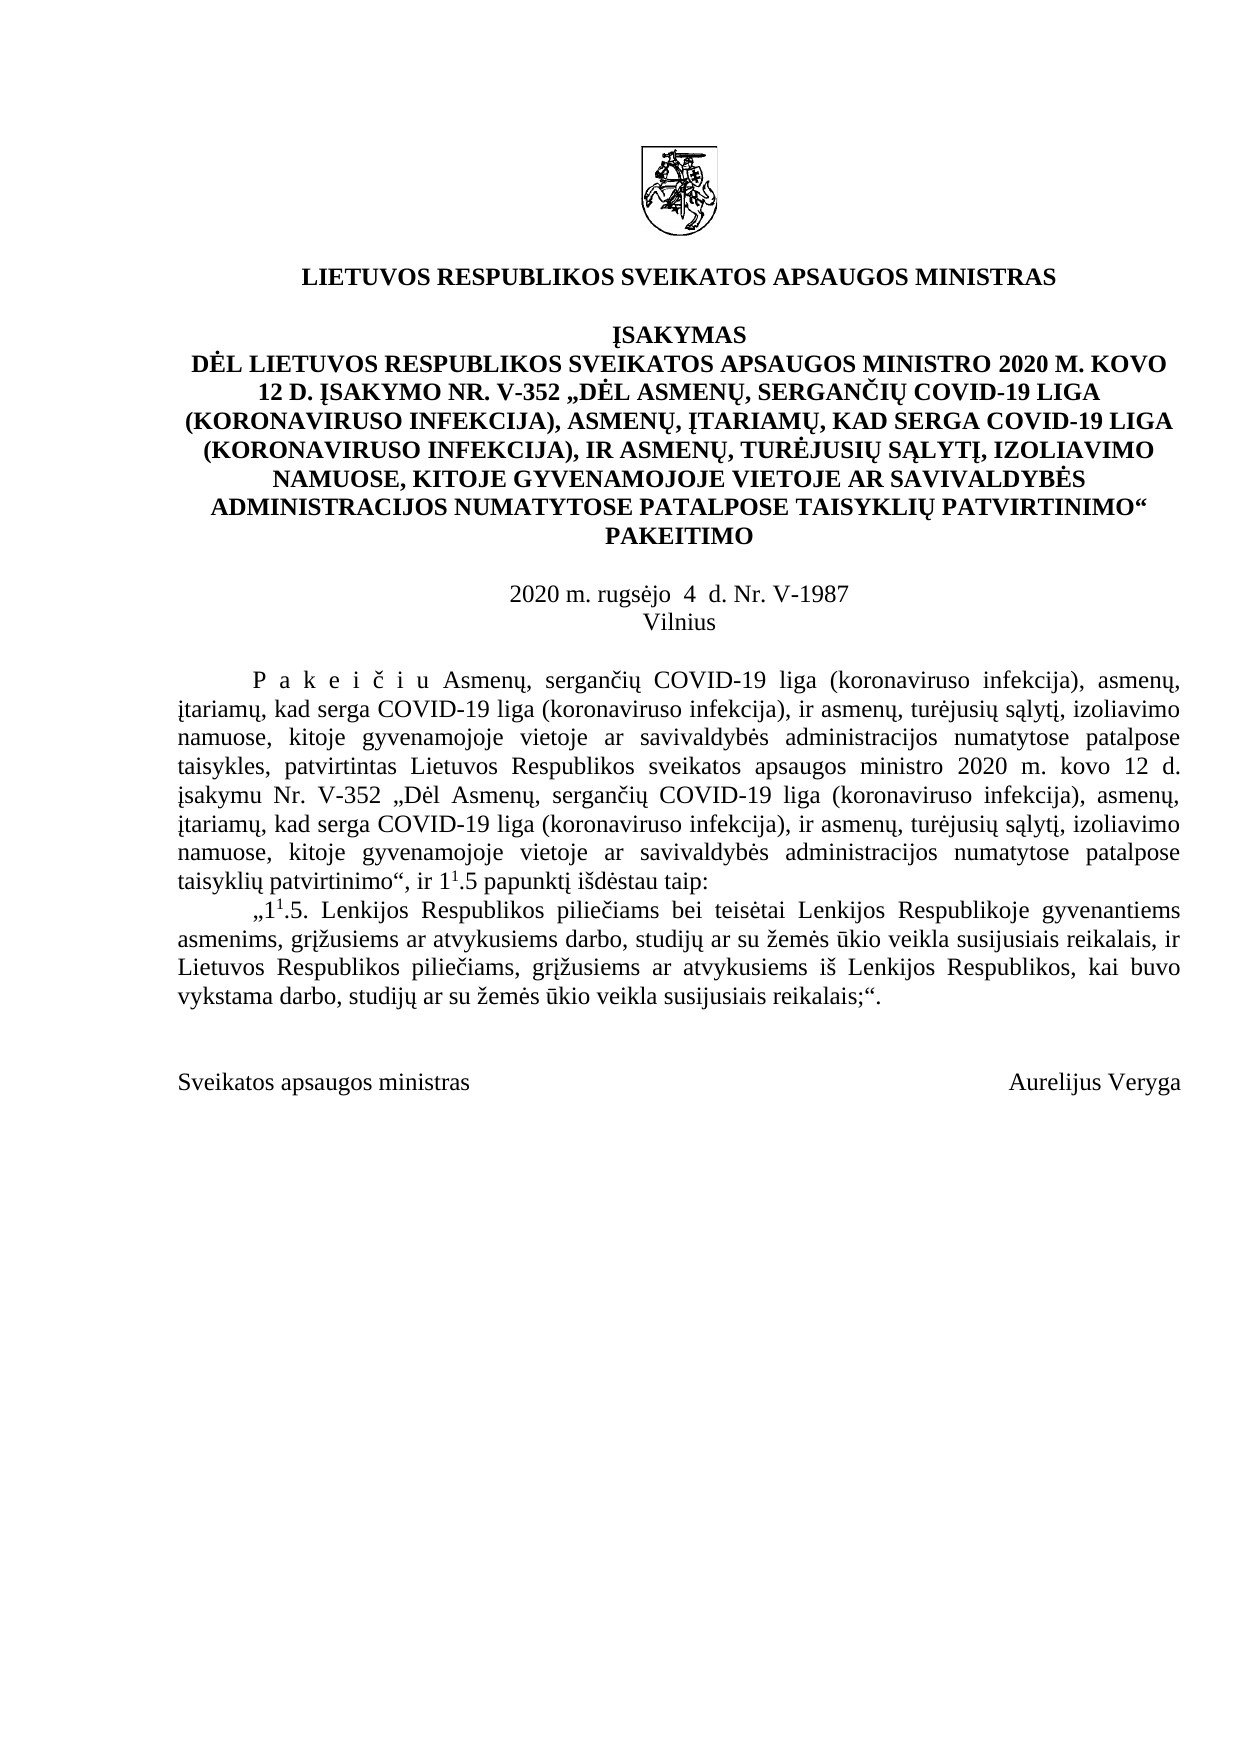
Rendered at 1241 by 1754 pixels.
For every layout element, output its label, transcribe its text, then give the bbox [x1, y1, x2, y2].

text 2020 m. rugsėjo 4 d. Nr. V-1987 Vilnius [177, 579, 1181, 636]
text P a k e i č i u Asmenų, sergančių COVID-19 liga (koronaviruso infekcija), asmenų, įtariamų, kad serga COVID-19 liga (koronaviruso infekcija), ir asmenų, turėjusių sąlytį, izoliavimo namuose, kitoje gyvenamojoje vietoje ar savivaldybės administracijos numatytose patalpose taisykles, patvirtintas Lietuvos Respublikos sveikatos apsaugos ministro 2020 m. kovo 12 d. įsakymu Nr. V-352 „Dėl Asmenų, sergančių COVID-19 liga (koronaviruso infekcija), asmenų, įtariamų, kad serga COVID-19 liga (koronaviruso infekcija), ir asmenų, turėjusių sąlytį, izoliavimo namuose, kitoje gyvenamojoje vietoje ar savivaldybės administracijos numatytose patalpose taisyklių patvirtinimo“, ir 11.5 papunktį išdėstau taip: [177, 665, 1181, 895]
text Sveikatos apsaugos ministras Aurelijus Veryga [177, 1067, 1181, 1096]
text „11.5. Lenkijos Respublikos piliečiams bei teisėtai Lenkijos Respublikoje gyvenantiems asmenims, grįžusiems ar atvykusiems darbo, studijų ar su žemės ūkio veikla susijusiais reikalais, ir Lietuvos Respublikos piliečiams, grįžusiems ar atvykusiems iš Lenkijos Respublikos, kai buvo vykstama darbo, studijų ar su žemės ūkio veikla susijusiais reikalais;“. [177, 895, 1181, 1010]
text DĖL LIETUVOS RESPUBLIKOS SVEIKATOS APSAUGOS MINISTRO 2020 M. KOVO 12 D. ĮSAKYMO NR. V-352 „DĖL ASMENŲ, SERGANČIŲ COVID-19 LIGA (KORONAVIRUSO INFEKCIJA), ASMENŲ, ĮTARIAMŲ, KAD SERGA COVID-19 LIGA (KORONAVIRUSO INFEKCIJA), IR ASMENŲ, TURĖJUSIŲ SĄLYTĮ, IZOLIAVIMO NAMUOSE, KITOJE GYVENAMOJOJE VIETOJE AR SAVIVALDYBĖS ADMINISTRACIJOS NUMATYTOSE PATALPOSE TAISYKLIŲ PATVIRTINIMO“ PAKEITIMO [177, 349, 1181, 550]
text LIETUVOS RESPUBLIKOS SVEIKATOS APSAUGOS MINISTRAS [177, 262, 1181, 291]
text ĮSAKYMAS [177, 320, 1181, 349]
